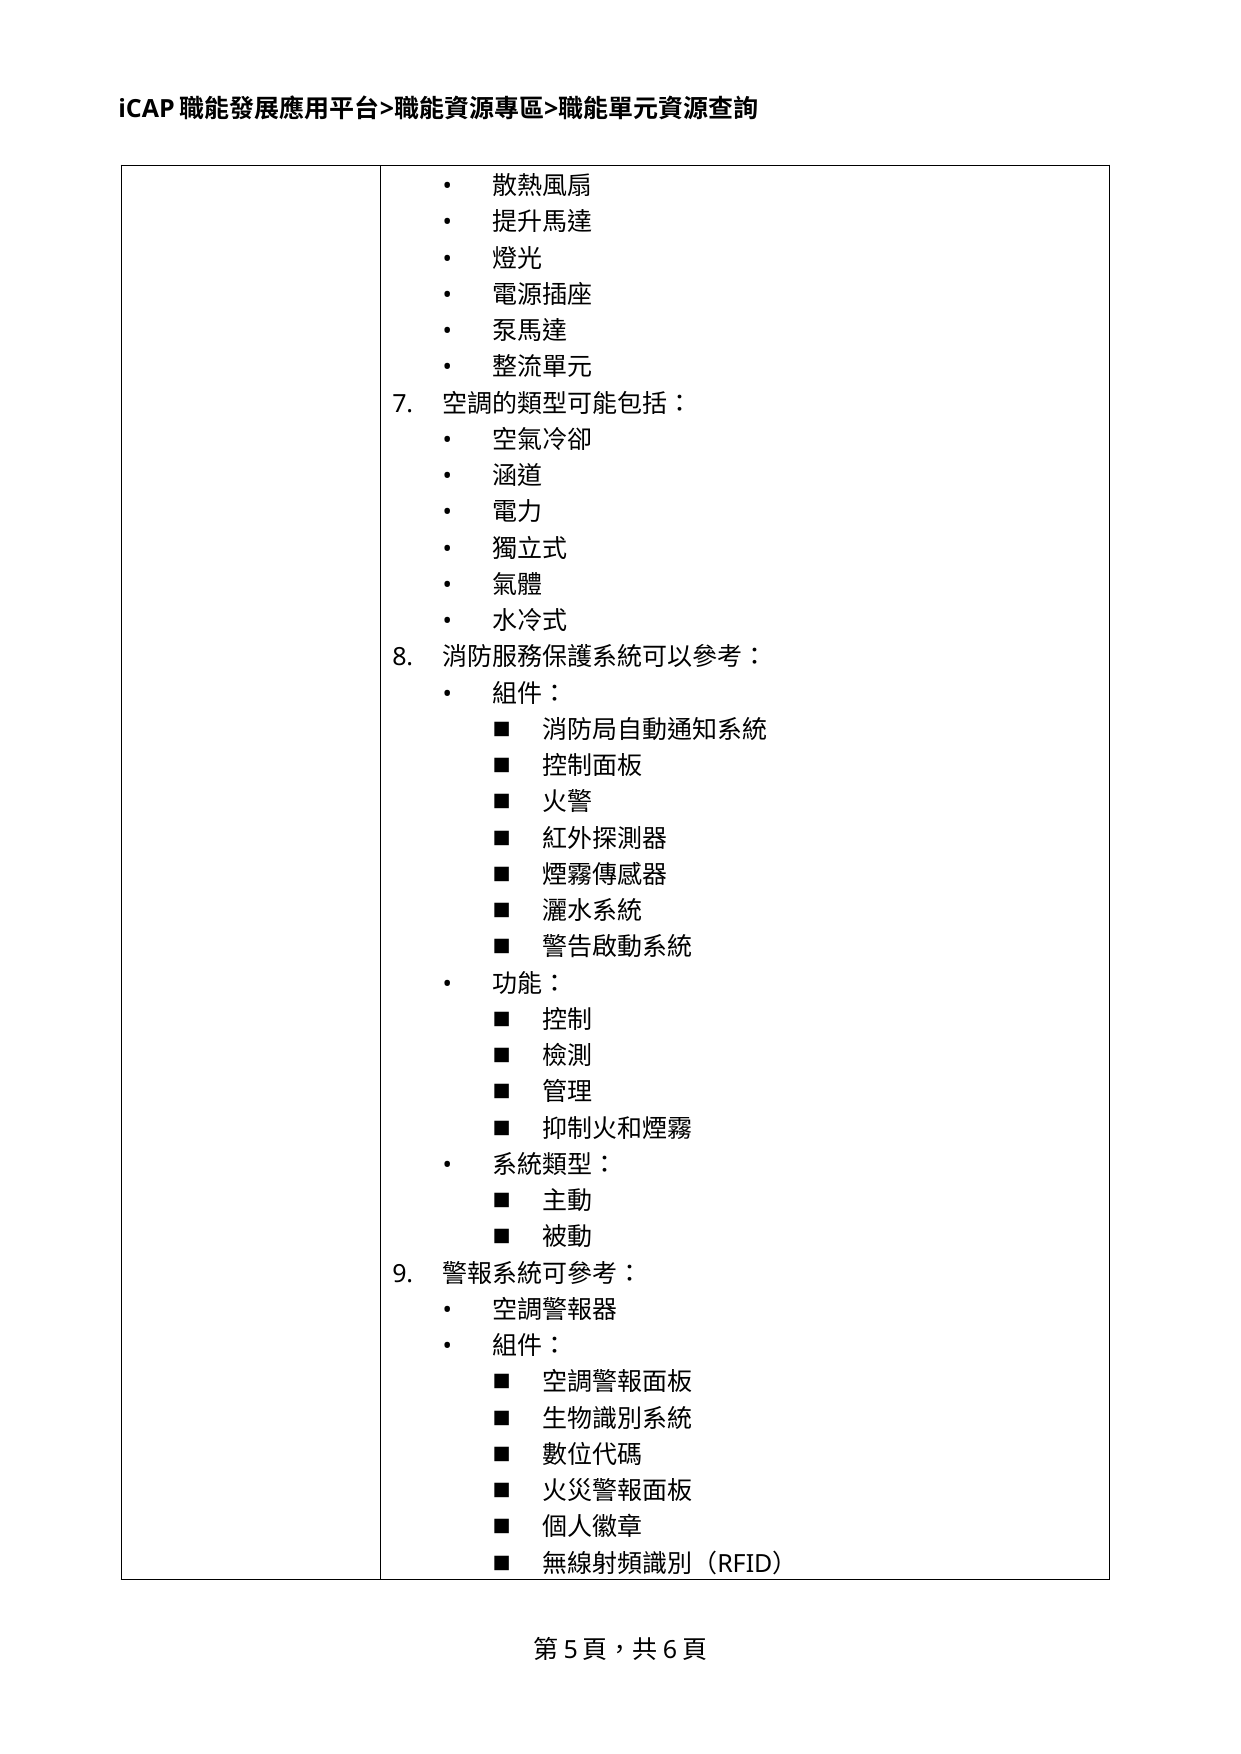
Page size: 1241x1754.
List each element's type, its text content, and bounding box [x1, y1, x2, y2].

table_cell 相關法律、法規和標準可能包括： NCC標準和規範 對噪音和灰塵造成污染 電磁輻射（EMR）標準 建築規範和法規 電源代碼 企業標準 環保 設備標準、防雷安全、現場工程標準 消防條例 危險情況 國際標準 地方政府建築規範 電訊法 交通管理機構 設施可能涉及： 建築物或住房： 人： 管理 計費中心 客服中心 工程辦公室 人力資源 設備或工廠的網路設施： 空調廠 佈線室和主框架 電腦設施 交換設備（切換和傳輸） 電力，不間斷電廠和電池室 建築服務可能涉及： 空調 警報系統 消防安全 電源 電氣元件可能包括： 電池負載監控面板 母線 柴油發電機 電池交換 地面交換 保險絲 電源轉換器 不間斷電廠 配電電纜 電源監控面板 整流單元 太陽能板 風力發電機 電源類型可能涉及： 電能來源： 柴油發電機 交換電池 電源轉換器 電源 不間斷電廠 太陽能板 風力發電機 能量負載可能涉及： 空調 充電器 散熱風扇 提升馬達 燈光 電源插座 泵馬達 整流單元 空調的類型可能包括： 空氣冷卻 涵道 電力 獨立式 氣體 水冷式 消防服務保護系統可以參考： 組件： 消防局自動通知系統 控制面板 火警 紅外探測器 煙霧傳感器 灑水系統 警告啟動系統 功能： 控制 檢測 管理 抑制火和煙霧 系統類型： 主動 被動 警報系統可參考： 空調警報器 組件： 空調警報面板 生物識別系統 數位代碼 火災警報面板 個人徽章 無線射頻識別（RFID） 安全警報面板 出口警報 入侵者警報 電梯故障 電源加載 [381, 166, 1109, 1579]
table_cell [122, 166, 380, 1579]
